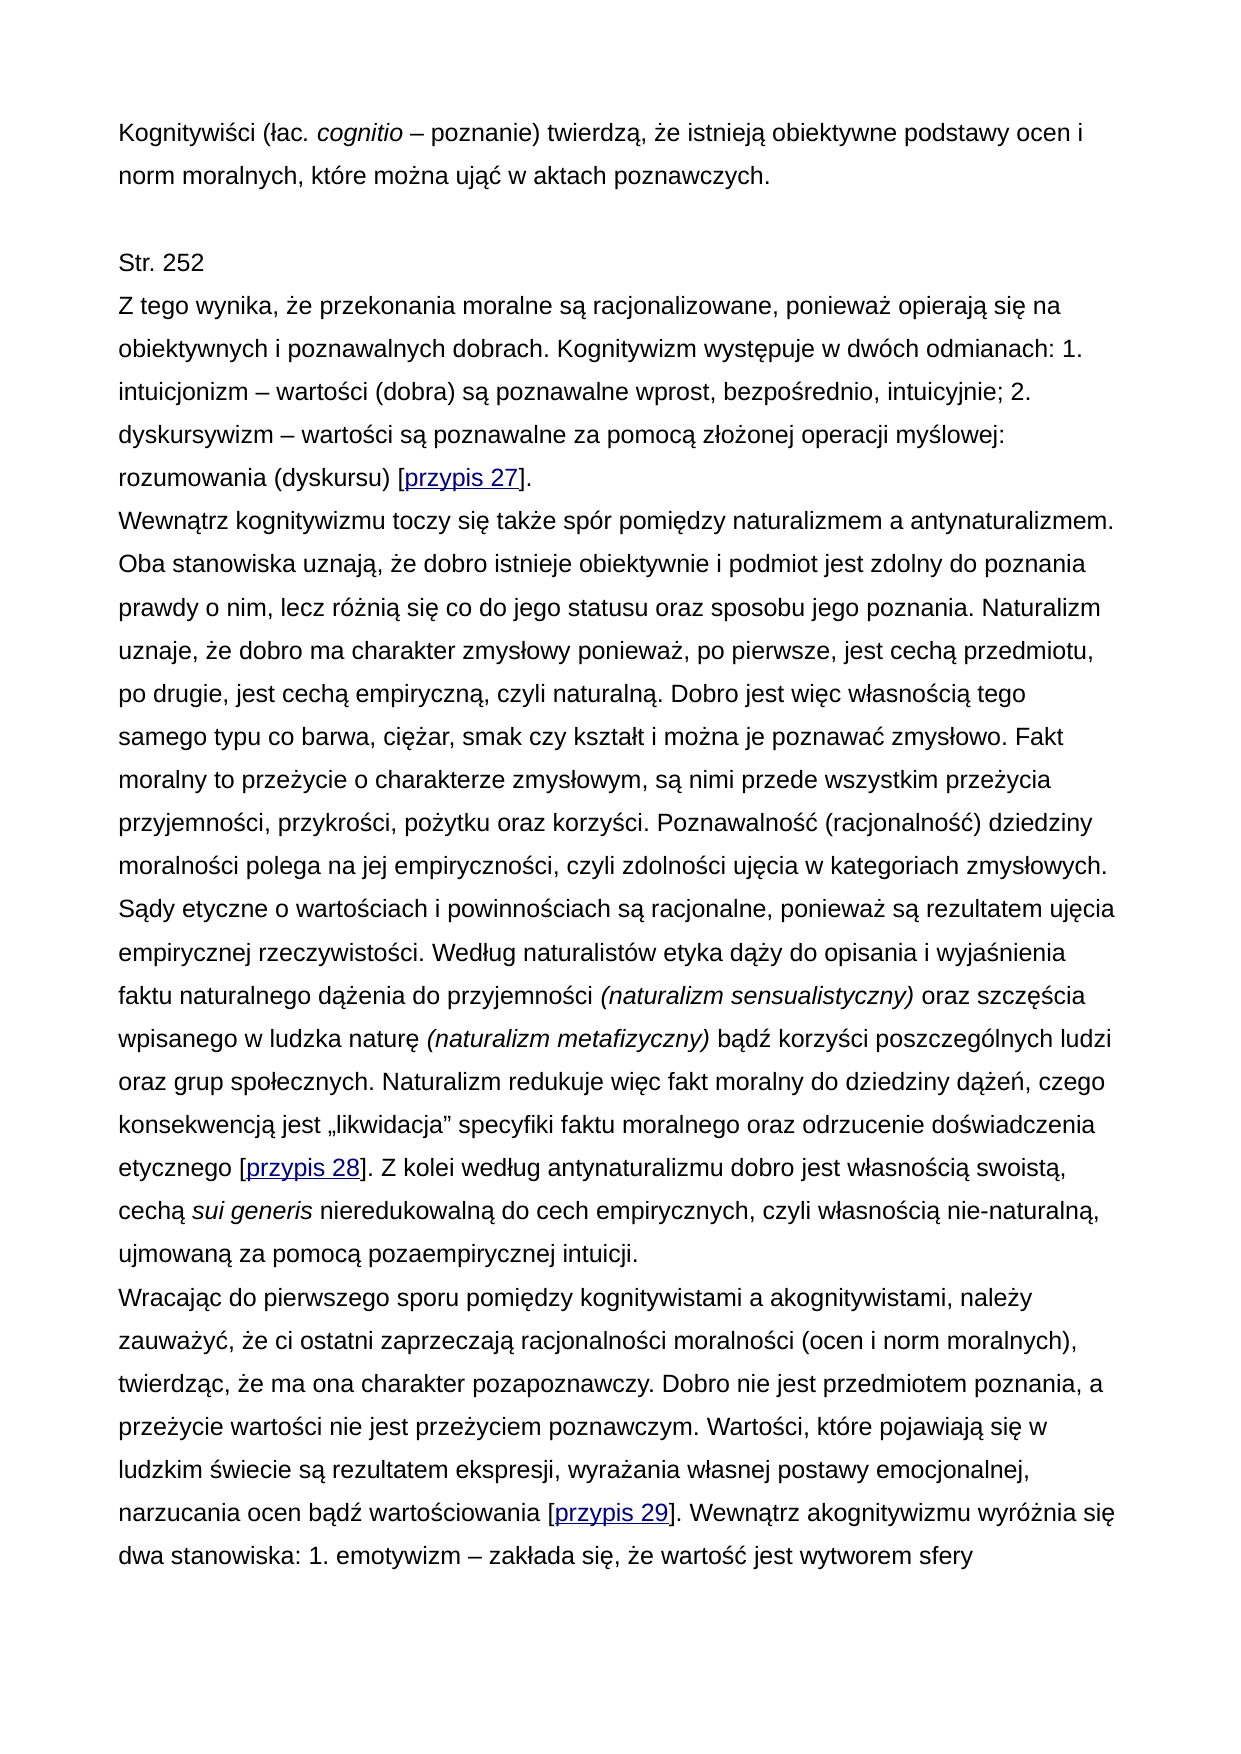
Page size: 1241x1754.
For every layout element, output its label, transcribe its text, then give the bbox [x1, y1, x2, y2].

text Wewnątrz kognitywizmu toczy się także spór pomiędzy naturalizmem a antynaturalizmem. Oba stanowiska uznają, że dobro istnieje obiektywnie i podmiot jest zdolny do poznania prawdy o nim, lecz różnią się co do jego statusu oraz sposobu jego poznania. Naturalizm uznaje, że dobro ma charakter zmysłowy ponieważ, po pierwsze, jest cechą przedmiotu, po drugie, jest cechą empiryczną, czyli naturalną. Dobro jest więc własnością tego samego typu co barwa, ciężar, smak czy kształt i można je poznawać zmysłowo. Fakt moralny to przeżycie o charakterze zmysłowym, są nimi przede wszystkim przeżycia przyjemności, przykrości, pożytku oraz korzyści. Poznawalność (racjonalność) dziedziny moralności polega na jej empiryczności, czyli zdolności ujęcia w kategoriach zmysłowych. Sądy etyczne o wartościach i powinnościach są racjonalne, ponieważ są rezultatem ujęcia empirycznej rzeczywistości. Według naturalistów etyka dąży do opisania i wyjaśnienia faktu naturalnego dążenia do przyjemności (naturalizm sensualistyczny) oraz szczęścia wpisanego w ludzka naturę (naturalizm metafizyczny) bądź korzyści poszczególnych ludzi oraz grup społecznych. Naturalizm redukuje więc fakt moralny do dziedziny dążeń, czego konsekwencją jest „likwidacja” specyfiki faktu moralnego oraz odrzucenie doświadczenia etycznego [przypis 28]. Z kolei według antynaturalizmu dobro jest własnością swoistą, cechą sui generis nieredukowalną do cech empirycznych, czyli własnością nie-naturalną, ujmowaną za pomocą pozaempirycznej intuicji. [118, 506, 1122, 1268]
text Kognitywiści (łac. cognitio – poznanie) twierdzą, że istnieją obiektywne podstawy ocen i norm moralnych, które można ująć w aktach poznawczych. [118, 118, 1122, 190]
text Wracając do pierwszego sporu pomiędzy kognitywistami a akognitywistami, należy zauważyć, że ci ostatni zaprzeczają racjonalności moralności (ocen i norm moralnych), twierdząc, że ma ona charakter pozapoznawczy. Dobro nie jest przedmiotem poznania, a przeżycie wartości nie jest przeżyciem poznawczym. Wartości, które pojawiają się w ludzkim świecie są rezultatem ekspresji, wyrażania własnej postawy emocjonalnej, narzucania ocen bądź wartościowania [przypis 29]. Wewnątrz akognitywizmu wyróżnia się dwa stanowiska: 1. emotywizm – zakłada się, że wartość jest wytworem sfery [118, 1282, 1122, 1570]
text Z tego wynika, że przekonania moralne są racjonalizowane, ponieważ opierają się na obiektywnych i poznawalnych dobrach. Kognitywizm występuje w dwóch odmianach: 1. intuicjonizm – wartości (dobra) są poznawalne wprost, bezpośrednio, intuicyjnie; 2. dyskursywizm – wartości są poznawalne za pomocą złożonej operacji myślowej: rozumowania (dyskursu) [przypis 27]. [118, 291, 1122, 492]
text Str. 252 [118, 247, 1122, 276]
